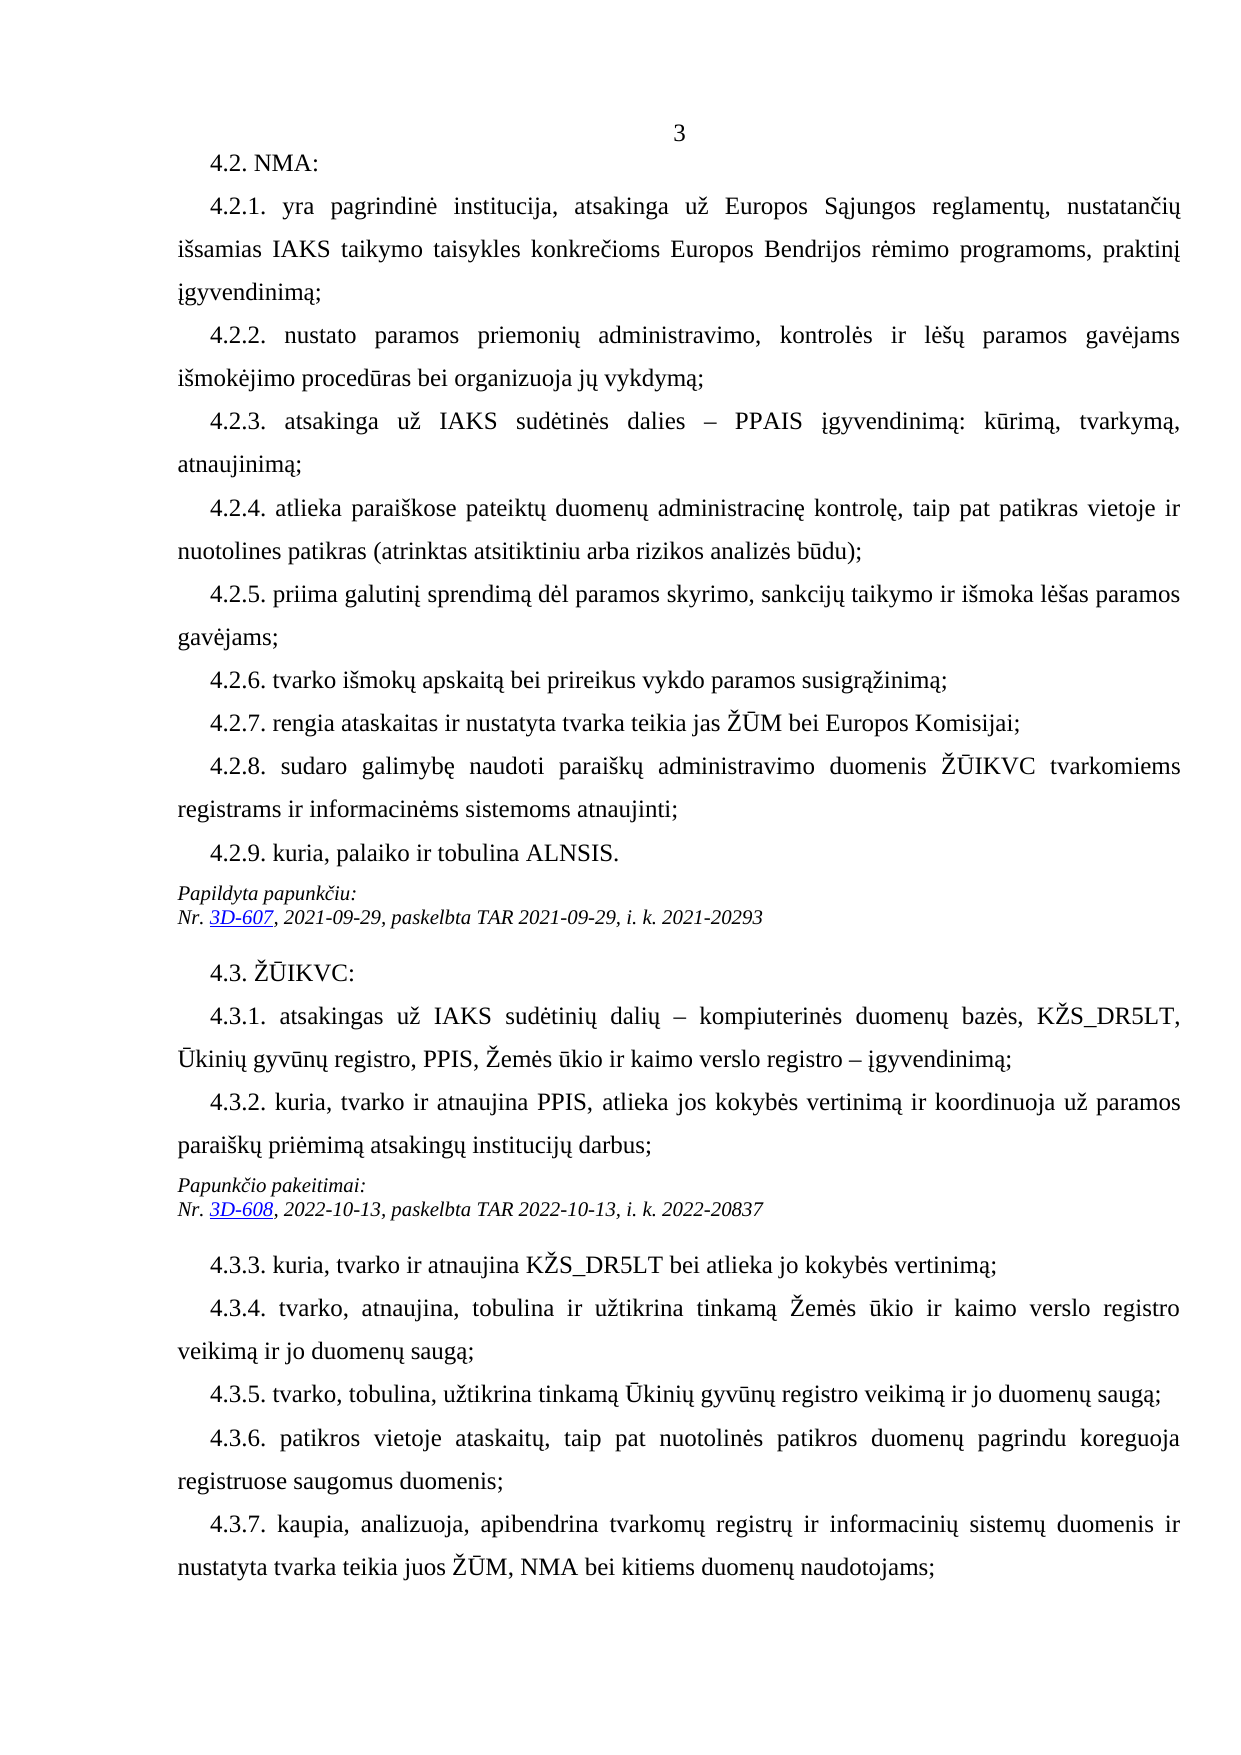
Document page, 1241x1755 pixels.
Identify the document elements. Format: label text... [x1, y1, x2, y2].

text Papunkčio pakeitimai: [177, 1173, 1181, 1197]
text 4.2.5. priima galutinį sprendimą dėl paramos skyrimo, sankcijų taikymo ir išmoka lėšas paramos gavėjams; [177, 579, 1181, 651]
text 4.3.6. patikros vietoje ataskaitų, taip pat nuotolinės patikros duomenų pagrindu koreguoja registruose saugomus duomenis; [177, 1423, 1181, 1494]
text 4.2.4. atlieka paraiškose pateiktų duomenų administracinę kontrolę, taip pat patikras vietoje ir nuotolines patikras (atrinktas atsitiktiniu arba rizikos analizės būdu); [177, 493, 1181, 564]
text 4.3.5. tvarko, tobulina, užtikrina tinkamą Ūkinių gyvūnų registro veikimą ir jo duomenų saugą; [177, 1379, 1181, 1408]
text 4.3.1. atsakingas už IAKS sudėtinių dalių – kompiuterinės duomenų bazės, KŽS_DR5LT, Ūkinių gyvūnų registro, PPIS, Žemės ūkio ir kaimo verslo registro – įgyvendinimą; [177, 1001, 1181, 1073]
text 4.2.7. rengia ataskaitas ir nustatyta tvarka teikia jas ŽŪM bei Europos Komisijai; [177, 708, 1181, 737]
text 4.2.6. tvarko išmokų apskaitą bei prireikus vykdo paramos susigrąžinimą; [177, 665, 1181, 694]
text 4.2.3. atsakinga už IAKS sudėtinės dalies – PPAIS įgyvendinimą: kūrimą, tvarkymą, atnaujinimą; [177, 406, 1181, 478]
text 4.2.8. sudaro galimybę naudoti paraiškų administravimo duomenis ŽŪIKVC tvarkomiems registrams ir informacinėms sistemoms atnaujinti; [177, 751, 1181, 823]
text 4.3.3. kuria, tvarko ir atnaujina KŽS_DR5LT bei atlieka jo kokybės vertinimą; [177, 1250, 1181, 1279]
text Nr. 3D-607, 2021-09-29, paskelbta TAR 2021-09-29, i. k. 2021-20293 [177, 905, 1181, 929]
text 4.3.7. kaupia, analizuoja, apibendrina tvarkomų registrų ir informacinių sistemų duomenis ir nustatyta tvarka teikia juos ŽŪM, NMA bei kitiems duomenų naudotojams; [177, 1509, 1181, 1581]
text 4.2.2. nustato paramos priemonių administravimo, kontrolės ir lėšų paramos gavėjams išmokėjimo procedūras bei organizuoja jų vykdymą; [177, 320, 1181, 392]
text Papildyta papunkčiu: [177, 881, 1181, 905]
text 4.3.2. kuria, tvarko ir atnaujina PPIS, atlieka jos kokybės vertinimą ir koordinuoja už paramos paraiškų priėmimą atsakingų institucijų darbus; [177, 1087, 1181, 1159]
text 4.2.9. kuria, palaiko ir tobulina ALNSIS. [177, 838, 1181, 866]
text 4.2. NMA: [177, 148, 1181, 176]
text 4.3.4. tvarko, atnaujina, tobulina ir užtikrina tinkamą Žemės ūkio ir kaimo verslo registro veikimą ir jo duomenų saugą; [177, 1293, 1181, 1365]
text 4.2.1. yra pagrindinė institucija, atsakinga už Europos Sąjungos reglamentų, nustatančių išsamias IAKS taikymo taisykles konkrečioms Europos Bendrijos rėmimo programoms, praktinį įgyvendinimą; [177, 191, 1181, 306]
text Nr. 3D-608, 2022-10-13, paskelbta TAR 2022-10-13, i. k. 2022-20837 [177, 1197, 1181, 1221]
text 4.3. ŽŪIKVC: [177, 958, 1181, 986]
